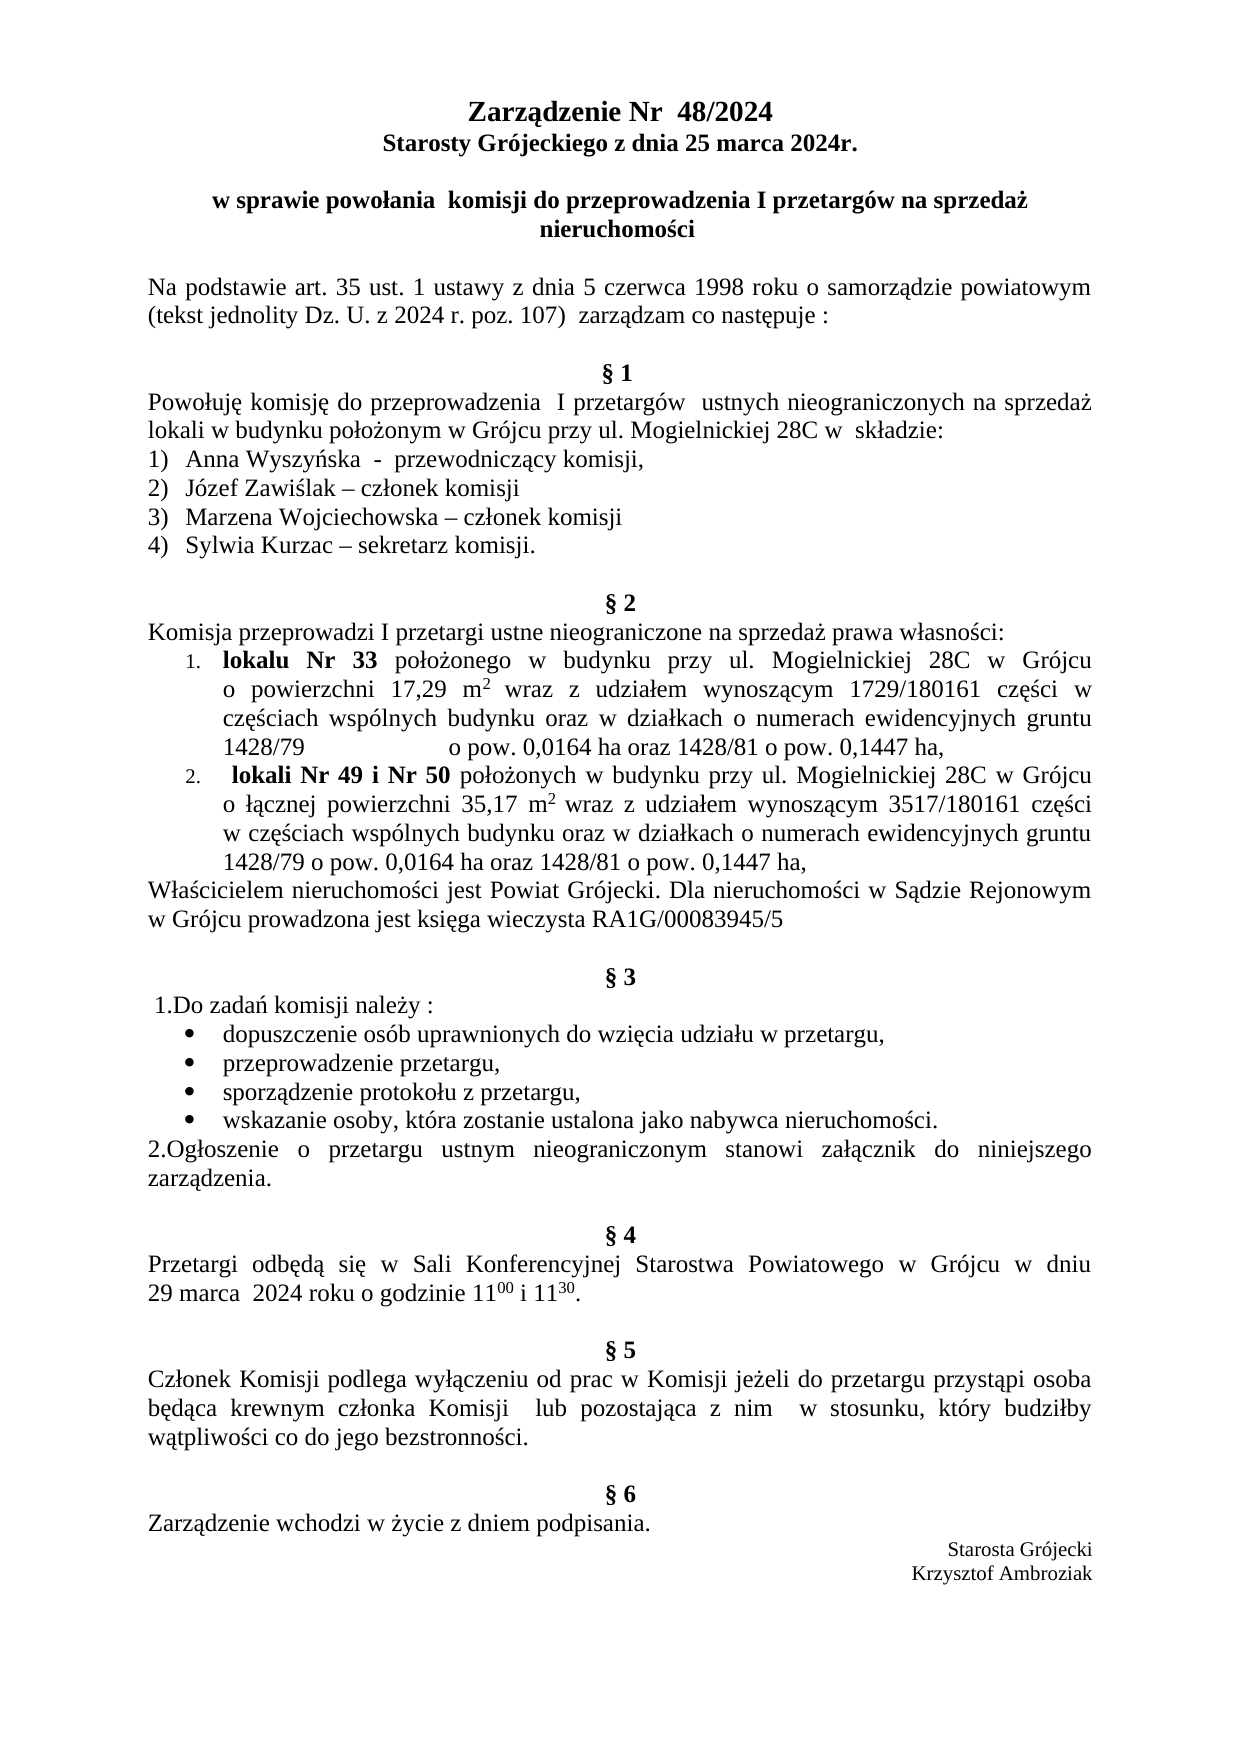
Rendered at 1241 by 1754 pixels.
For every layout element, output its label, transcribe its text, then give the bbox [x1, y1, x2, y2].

list przeprowadzenie przetargu, [185, 1048, 1092, 1077]
text Zarządzenie wchodzi w życie z dniem podpisania. [148, 1508, 1092, 1537]
list Anna Wyszyńska - przewodniczący komisji, [148, 444, 1092, 473]
text Komisja przeprowadzi I przetargi ustne nieograniczone na sprzedaż prawa własności: [148, 617, 1092, 646]
list Józef Zawiślak – członek komisji [148, 473, 1092, 502]
text Zarządzenie Nr 48/2024 [148, 94, 1092, 128]
list wskazanie osoby, która zostanie ustalona jako nabywca nieruchomości. [185, 1106, 1092, 1134]
text § 6 [148, 1479, 1092, 1508]
text § 4 [148, 1221, 1092, 1249]
list sporządzenie protokołu z przetargu, [185, 1077, 1092, 1106]
text § 2 [148, 588, 1092, 617]
text w sprawie powołania komisji do przeprowadzenia I przetargów na sprzedaż nieruchomości [148, 186, 1092, 243]
text Przetargi odbędą się w Sali Konferencyjnej Starostwa Powiatowego w Grójcu w dniu 29 marca 2024 roku o godzinie 1100 i 1130. [148, 1249, 1092, 1307]
text Powołuję komisję do przeprowadzenia I przetargów ustnych nieograniczonych na sprzedaż lokali w budynku położonym w Grójcu przy ul. Mogielnickiej 28C w składzie: [148, 387, 1092, 444]
list lokalu Nr 33 położonego w budynku przy ul. Mogielnickiej 28C w Grójcu o powierzchni 17,29 m2 wraz z udziałem wynoszącym 1729/180161 części w częściach wspólnych budynku oraz w działkach o numerach ewidencyjnych gruntu 1428/79 o pow. 0,0164 ha oraz 1428/81 o pow. 0,1447 ha, [185, 646, 1092, 761]
text § 5 [148, 1336, 1092, 1364]
text Członek Komisji podlega wyłączeniu od prac w Komisji jeżeli do przetargu przystąpi osoba będąca krewnym członka Komisji lub pozostająca z nim w stosunku, który budziłby wątpliwości co do jego bezstronności. [148, 1364, 1092, 1451]
text § 1 [148, 358, 1092, 387]
list Marzena Wojciechowska – członek komisji [148, 502, 1092, 531]
text 2.Ogłoszenie o przetargu ustnym nieograniczonym stanowi załącznik do niniejszego zarządzenia. [148, 1134, 1092, 1192]
text Na podstawie art. 35 ust. 1 ustawy z dnia 5 czerwca 1998 roku o samorządzie powiatowym (tekst jednolity Dz. U. z 2024 r. poz. 107) zarządzam co następuje : [148, 272, 1092, 329]
text § 3 [148, 962, 1092, 991]
text Starosta Grójecki [148, 1537, 1092, 1561]
text Właścicielem nieruchomości jest Powiat Grójecki. Dla nieruchomości w Sądzie Rejonowym w Grójcu prowadzona jest księga wieczysta RA1G/00083945/5 [148, 876, 1092, 933]
list lokali Nr 49 i Nr 50 położonych w budynku przy ul. Mogielnickiej 28C w Grójcu o łącznej powierzchni 35,17 m2 wraz z udziałem wynoszącym 3517/180161 części w częściach wspólnych budynku oraz w działkach o numerach ewidencyjnych gruntu 1428/79 o pow. 0,0164 ha oraz 1428/81 o pow. 0,1447 ha, [185, 761, 1092, 876]
text 1.Do zadań komisji należy : [148, 991, 1092, 1019]
text Krzysztof Ambroziak [148, 1561, 1092, 1585]
list Sylwia Kurzac – sekretarz komisji. [148, 531, 1092, 559]
list dopuszczenie osób uprawnionych do wzięcia udziału w przetargu, [185, 1019, 1092, 1048]
text Starosty Grójeckiego z dnia 25 marca 2024r. [148, 128, 1092, 157]
